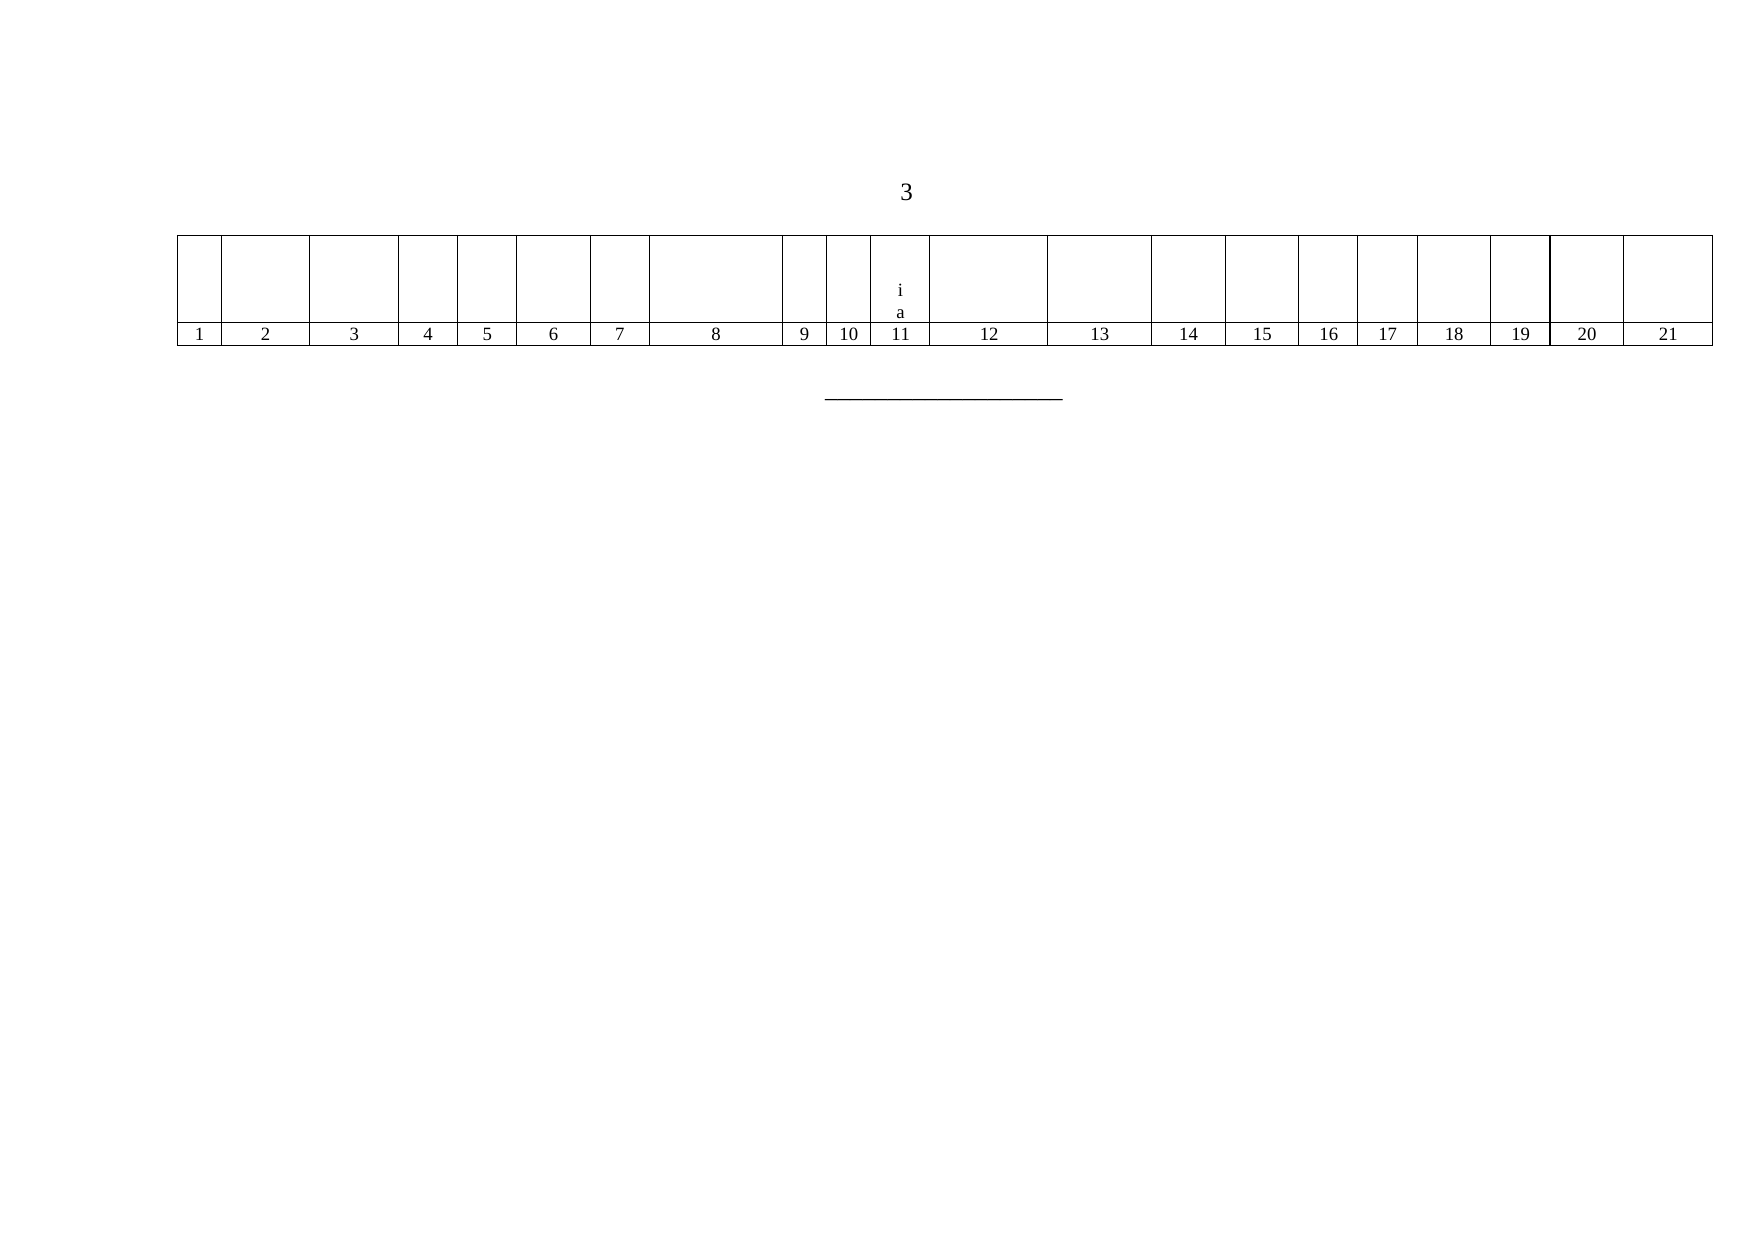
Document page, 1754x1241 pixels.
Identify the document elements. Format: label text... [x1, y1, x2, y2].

text ___________________ [251, 374, 1636, 403]
table_cell [1299, 236, 1357, 322]
table_cell 18 [1418, 323, 1490, 344]
table_header [1048, 236, 1151, 322]
table_cell 9 [783, 323, 826, 344]
table_cell [1358, 236, 1417, 322]
table_cell Kitiems poreikiams [871, 236, 929, 322]
table_cell 8 [650, 323, 782, 344]
table_cell 14 [1152, 323, 1225, 344]
table_cell [458, 236, 516, 322]
table_cell [1624, 236, 1712, 322]
table_cell [310, 236, 398, 322]
table_cell 20 [1551, 323, 1623, 344]
table_cell 4 [399, 323, 457, 344]
table_cell 13 [1048, 323, 1151, 344]
table_cell 19 [1491, 323, 1549, 344]
table_cell [1226, 236, 1298, 322]
table_cell 1 [178, 323, 221, 344]
table_cell [1551, 236, 1623, 322]
table_cell 17 [1358, 323, 1417, 344]
table_cell [1418, 236, 1490, 322]
table_cell 15 [1226, 323, 1298, 344]
table_header [930, 236, 1047, 322]
table_cell [783, 236, 826, 322]
table_cell 21 [1624, 323, 1712, 344]
table_cell [399, 236, 457, 322]
table_cell [1152, 236, 1225, 322]
table_cell 10 [827, 323, 870, 344]
table_cell [591, 236, 649, 322]
table_cell 3 [310, 323, 398, 344]
table_cell 6 [517, 323, 590, 344]
table_cell [650, 236, 782, 322]
table_cell 12 [930, 323, 1047, 344]
table_cell [827, 236, 870, 322]
table_cell [517, 236, 590, 322]
table_cell [1491, 236, 1549, 322]
table_cell [222, 236, 309, 322]
table_cell 16 [1299, 323, 1357, 344]
table_cell 7 [591, 323, 649, 344]
table_cell 5 [458, 323, 516, 344]
table_cell 11 [871, 323, 929, 344]
table_cell 2 [222, 323, 309, 344]
table_header [178, 236, 221, 322]
